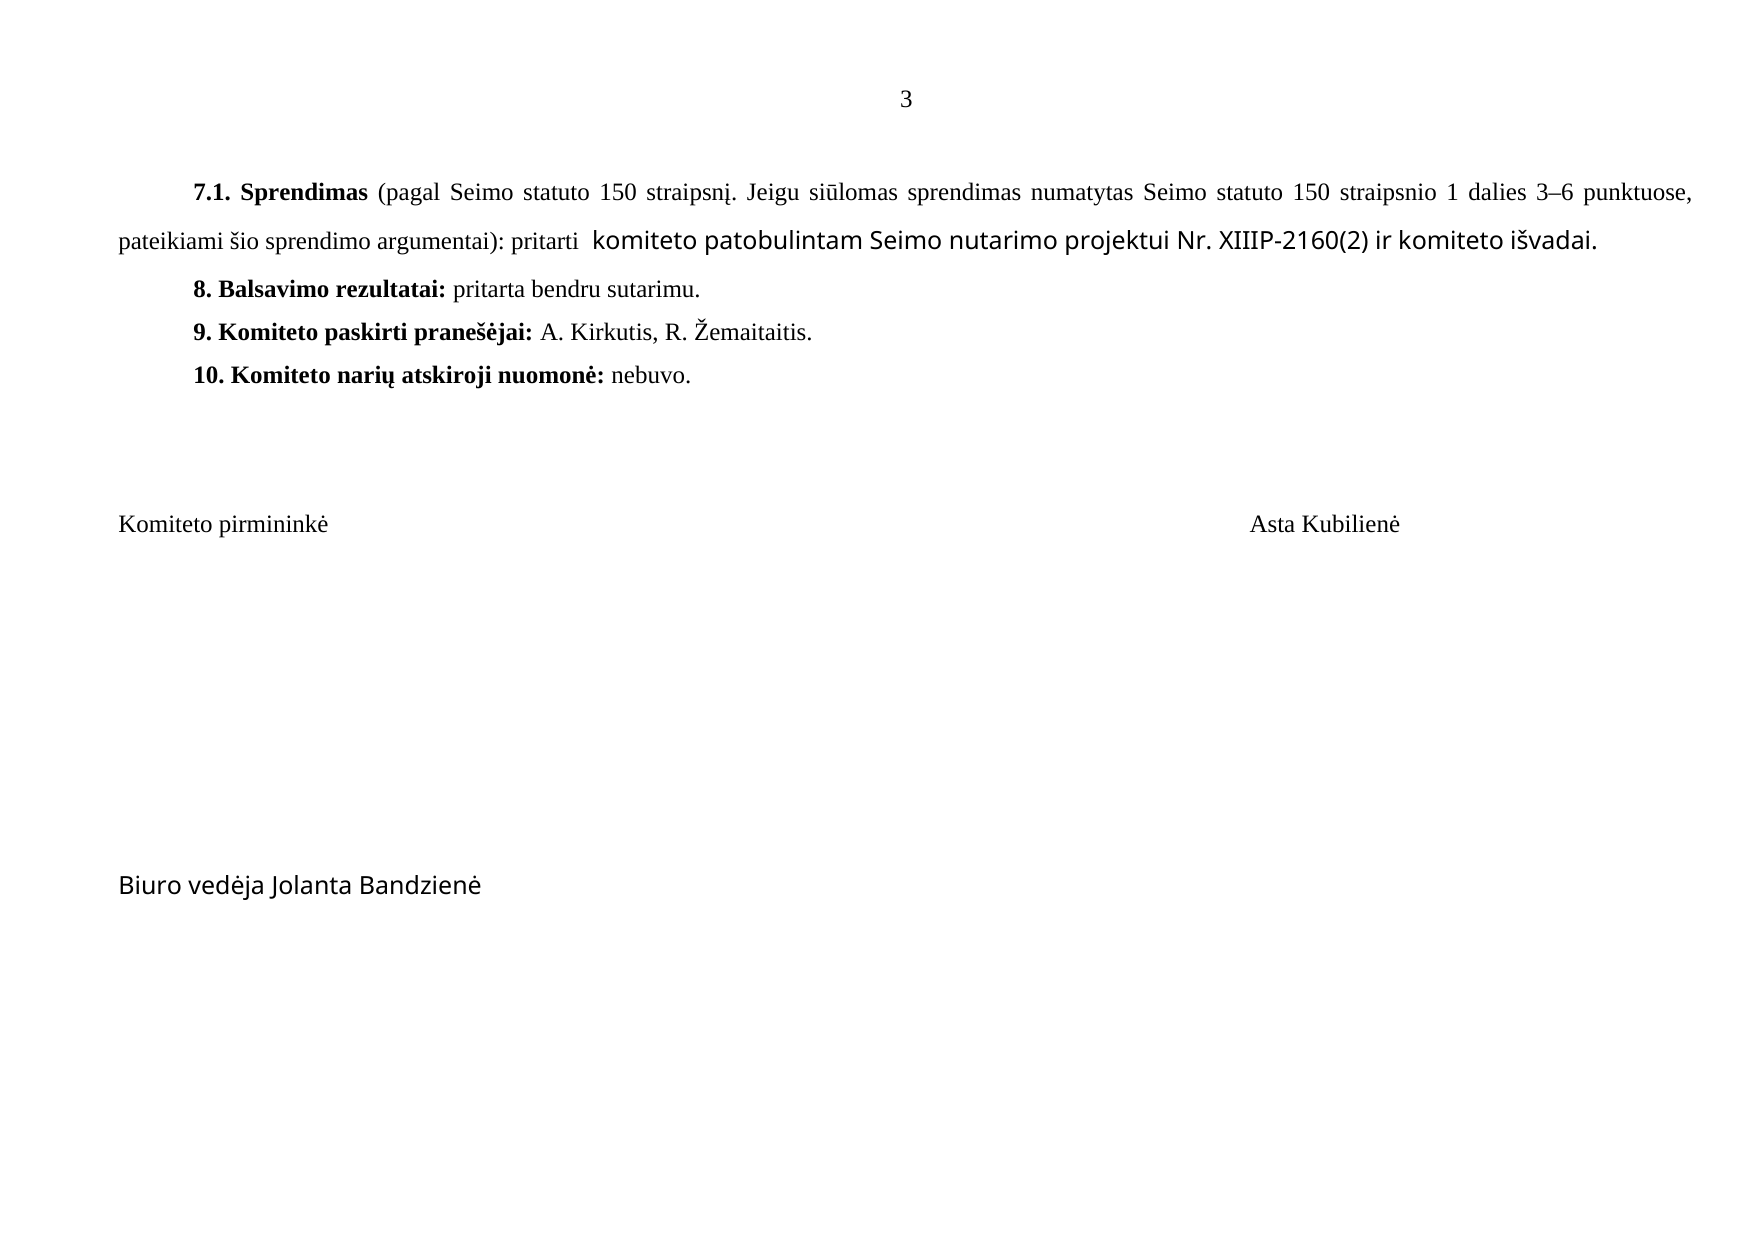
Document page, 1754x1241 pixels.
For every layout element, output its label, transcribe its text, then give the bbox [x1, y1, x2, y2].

text Biuro vedėja Jolanta Bandzienė [118, 867, 1694, 902]
text 10. Komiteto narių atskiroji nuomonė: nebuvo. [118, 360, 1694, 389]
text Komiteto pirmininkė Asta Kubilienė [118, 509, 1694, 537]
text 8. Balsavimo rezultatai: pritarta bendru sutarimu. [118, 274, 1694, 303]
text 7.1. Sprendimas (pagal Seimo statuto 150 straipsnį. Jeigu siūlomas sprendimas numatytas Seimo statuto 150 straipsnio 1 dalies 3–6 punktuose, pateikiami šio sprendimo argumentai): pritarti komiteto patobulintam Seimo nutarimo projektui Nr. XIIIP-2160(2) ir komiteto išvadai. [118, 177, 1694, 257]
text 9. Komiteto paskirti pranešėjai: A. Kirkutis, R. Žemaitaitis. [118, 317, 1694, 346]
